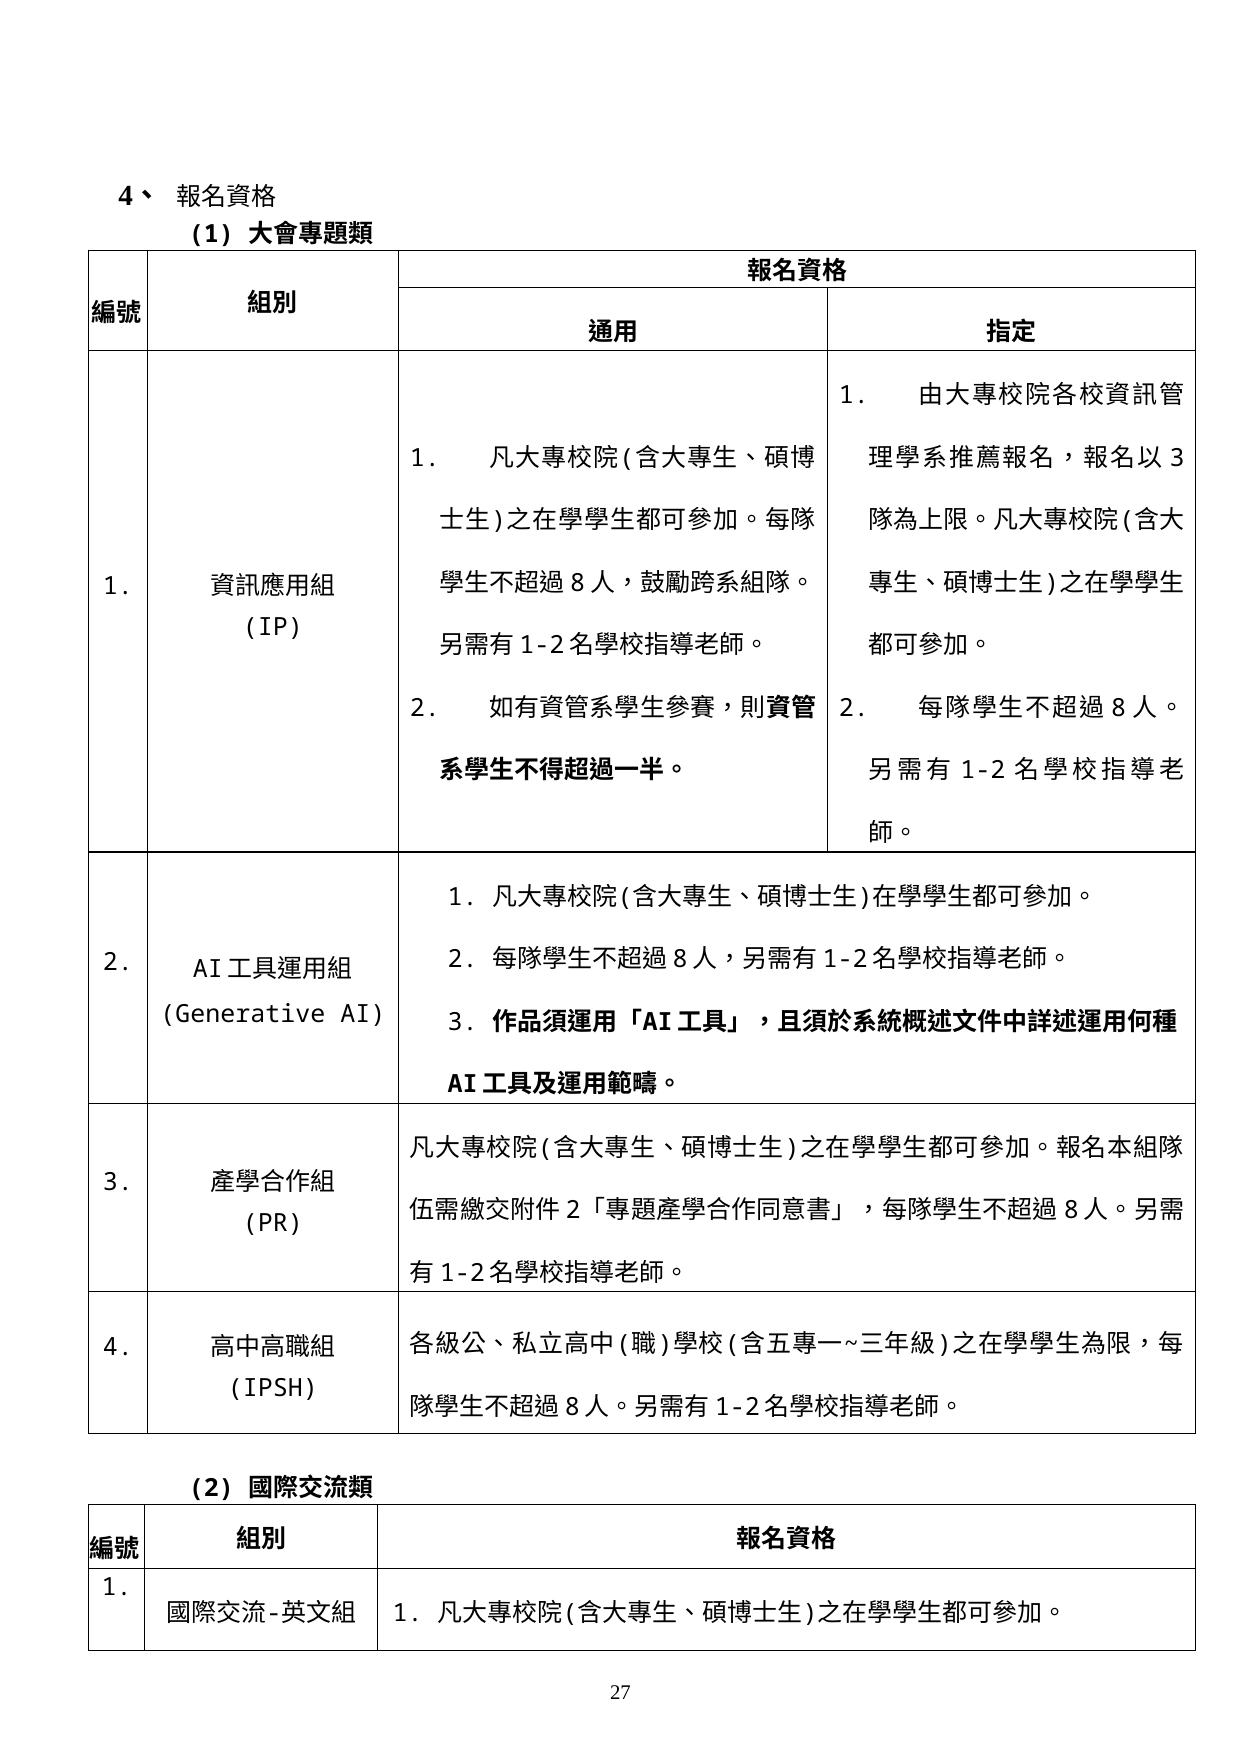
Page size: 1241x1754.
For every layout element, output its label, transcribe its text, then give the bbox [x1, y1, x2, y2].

table_cell [89, 1569, 144, 1650]
table_cell 凡大專校院(含大專生、碩博士生)之在學學生都可參加。報名本組隊伍需繳交附件2「專題產學合作同意書」，每隊學生不超過8人。另需有1-2名學校指導老師。 [399, 1104, 1195, 1291]
table_header 編號 [89, 1505, 144, 1568]
table_header 組別 [148, 251, 398, 350]
list 大會專題類 [189, 213, 1122, 249]
list 報名資格 [118, 151, 1122, 213]
table_header 組別 [145, 1505, 377, 1568]
table_cell 資訊應用組 (IP) [148, 351, 398, 851]
table_cell 由大專校院各校資訊管理學系推薦報名，報名以3隊為上限。凡大專校院(含大專生、碩博士生)之在學學生都可參加。 每隊學生不超過8人。另需有1-2名學校指導老師。 [828, 351, 1195, 851]
table_cell 指定 [828, 288, 1195, 350]
table_cell 凡大專校院(含大專生、碩博士生)之在學學生都可參加。每隊學生不超過8人，鼓勵跨系組隊。另需有1-2名學校指導老師。 如有資管系學生參賽，則資管系學生不得超過一半。 [399, 351, 827, 851]
table_cell 各級公、私立高中(職)學校(含五專一~三年級)之在學學生為限，每隊學生不超過8人。另需有1-2名學校指導老師。 [399, 1292, 1195, 1433]
table_header 報名資格 [399, 251, 1195, 287]
table_cell [89, 1292, 147, 1433]
table_cell 產學合作組 (PR) [148, 1104, 398, 1291]
list 國際交流類 [189, 1468, 1122, 1504]
table_cell [89, 1104, 147, 1291]
table_cell AI工具運用組 (Generative AI) [148, 853, 398, 1102]
table_cell 國際交流-英文組 [145, 1569, 377, 1650]
table_cell [89, 351, 147, 851]
table_cell 凡大專校院(含大專生、碩博士生)在學學生都可參加。 每隊學生不超過8人，另需有1-2名學校指導老師。 作品須運用「AI工具」，且須於系統概述文件中詳述運用何種AI工具及運用範疇。 [399, 853, 1195, 1102]
table_cell [89, 853, 147, 1102]
table_cell 通用 [399, 288, 827, 350]
table_header 編號 [89, 251, 147, 350]
table_header 報名資格 [378, 1505, 1195, 1568]
table_cell 凡大專校院(含大專生、碩博士生)之在學學生都可參加。 國際團隊部分，凡外國大專校院(含大專生、碩博士生)之在學學生都可參加。 每隊學生不超過8人，另需有1-2名學校指導老師。 每隊需提供英文說明文件(附件1-2)。 作品介紹影片英文口語配音、旁白，需為團隊成員口說報告，請勿使用軟體、人工智慧等技術輔助。 如臺灣團隊成員均為大專生，則有機會由評審委員優先推薦參加2025 APICTA Awards亞太資通訊科技聯盟大賽學生組，代表臺灣參加國際總決賽。 [378, 1569, 1195, 1650]
table_cell 高中高職組 (IPSH) [148, 1292, 398, 1433]
